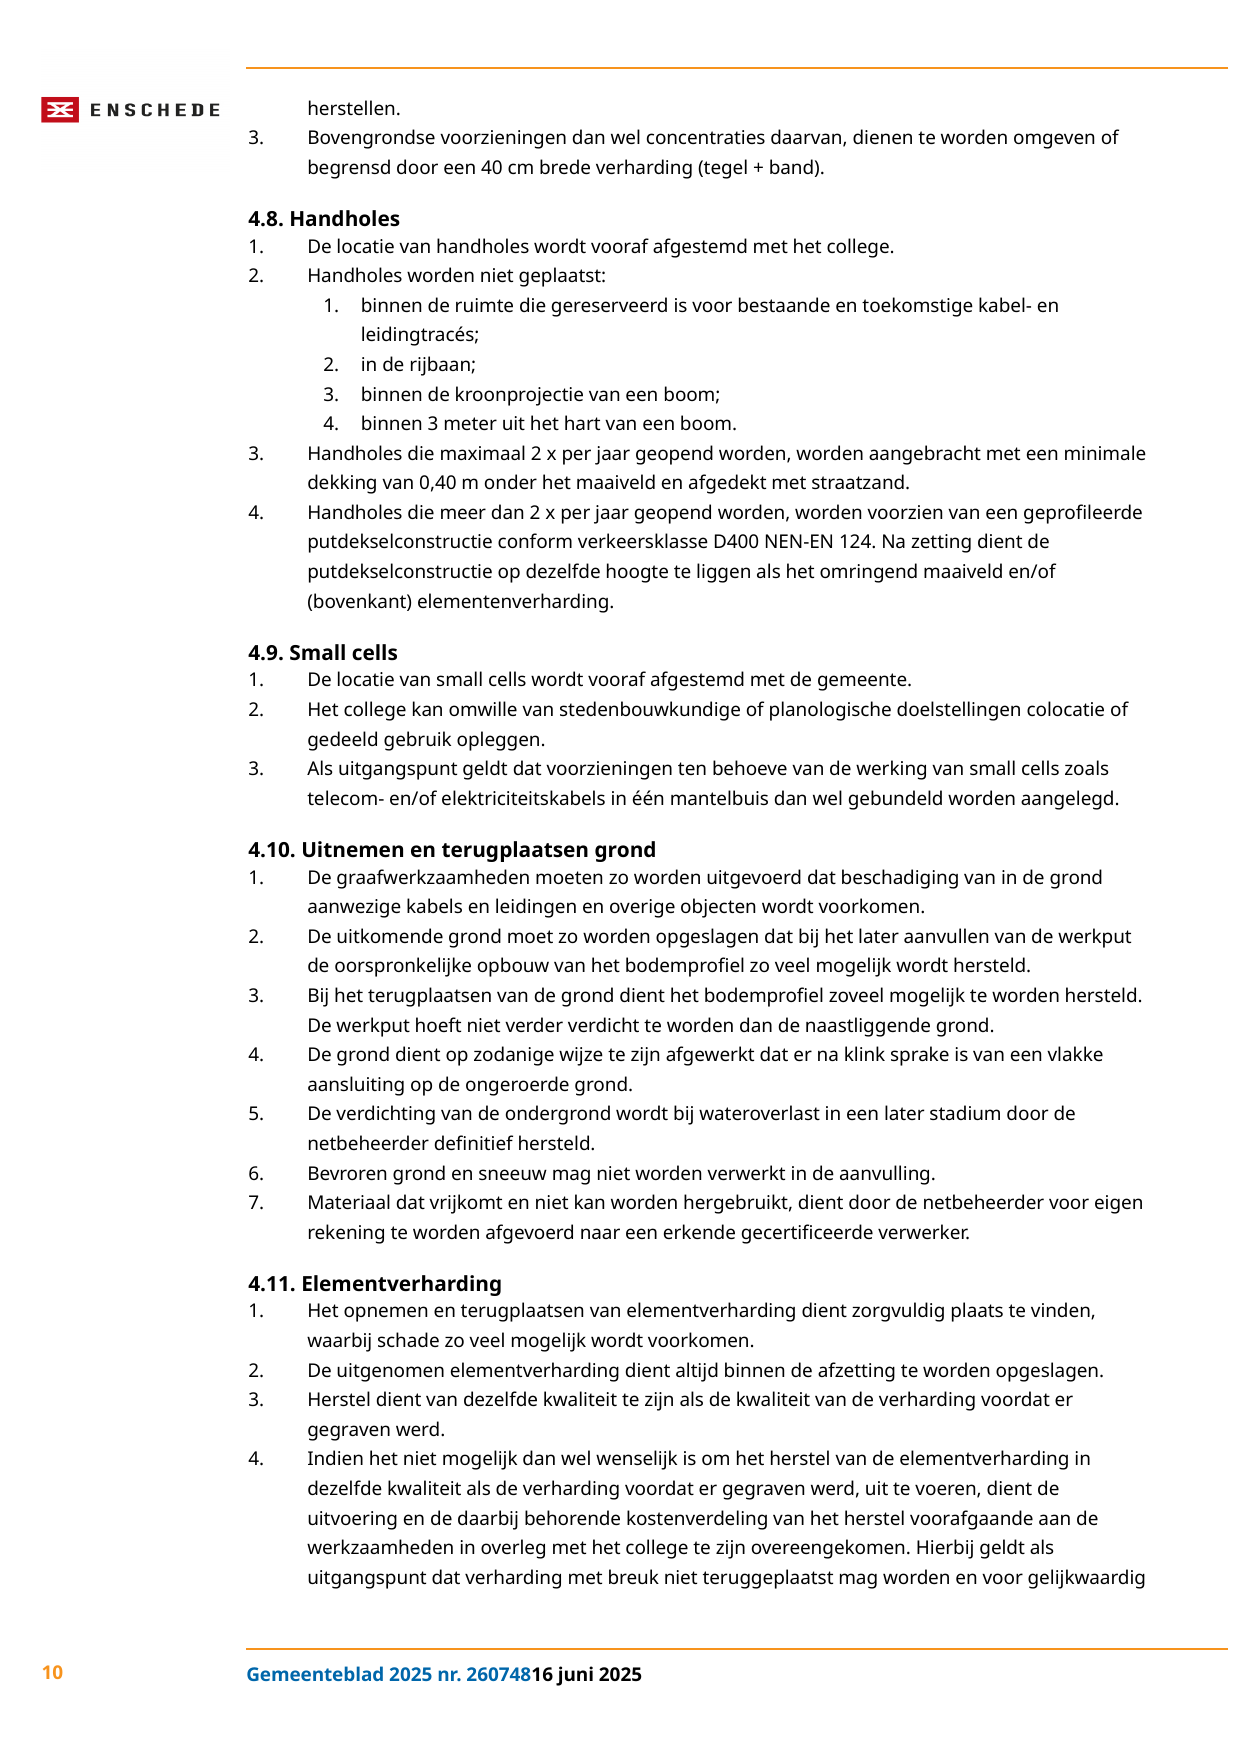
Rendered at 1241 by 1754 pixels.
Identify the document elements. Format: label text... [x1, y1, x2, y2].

list Het opnemen en terugplaatsen van elementverharding dient zorgvuldig plaats te vinden, waarbij schade zo veel mogelijk wordt voorkomen. [248, 1298, 1152, 1353]
list in de rijbaan; [323, 351, 1152, 377]
list Handholes die meer dan 2 x per jaar geopend worden, worden voorzien van een geprofileerde putdekselconstructie conform verkeersklasse D400 NEN-EN 124. Na zetting dient de putdekselconstructie op dezelfde hoogte te liggen als het omringend maaiveld en/of (bovenkant) elementenverharding. [248, 499, 1152, 613]
list Als uitgangspunt geldt dat voorzieningen ten behoeve van de werking van small cells zoals telecom- en/of elektriciteitskabels in één mantelbuis dan wel gebundeld worden aangelegd. [248, 755, 1152, 811]
text 4.9. Small cells [248, 638, 1152, 667]
text 4.10. Uitnemen en terugplaatsen grond [248, 835, 1152, 864]
picture [41, 47, 231, 172]
list binnen de kroonprojectie van een boom; [323, 381, 1152, 406]
list De graafwerkzaamheden moeten zo worden uitgevoerd dat beschadiging van in de grond aanwezige kabels en leidingen en overige objecten wordt voorkomen. [248, 864, 1152, 919]
list Het college kan omwille van stedenbouwkundige of planologische doelstellingen colocatie of gedeeld gebruik opleggen. [248, 696, 1152, 752]
list De grond dient op zodanige wijze te zijn afgewerkt dat er na klink sprake is van een vlakke aansluiting op de ongeroerde grond. [248, 1041, 1152, 1097]
list De uitgenomen elementverharding dient altijd binnen de afzetting te worden opgeslagen. [248, 1357, 1152, 1383]
list Herstel dient van dezelfde kwaliteit te zijn als de kwaliteit van de verharding voordat er gegraven werd. [248, 1386, 1152, 1442]
list Handholes worden niet geplaatst: [248, 262, 1152, 288]
list De locatie van handholes wordt vooraf afgestemd met het college. [248, 233, 1152, 258]
list Materiaal dat vrijkomt en niet kan worden hergebruikt, dient door de netbeheerder voor eigen rekening te worden afgevoerd naar een erkende gecertificeerde verwerker. [248, 1189, 1152, 1244]
text 4.11. Elementverharding [248, 1269, 1152, 1298]
list Handholes die maximaal 2 x per jaar geopend worden, worden aangebracht met een minimale dekking van 0,40 m onder het maaiveld en afgedekt met straatzand. [248, 440, 1152, 495]
list binnen de ruimte die gereserveerd is voor bestaande en toekomstige kabel- en leidingtracés; [323, 292, 1152, 347]
list Indien het niet mogelijk dan wel wenselijk is om het herstel van de elementverharding in dezelfde kwaliteit als de verharding voordat er gegraven werd, uit te voeren, dient de uitvoering en de daarbij behorende kostenverdeling van het herstel voorafgaande aan de werkzaamheden in overleg met het college te zijn overeengekomen. Hierbij geldt als uitgangspunt dat verharding met breuk niet teruggeplaatst mag worden en voor gelijkwaardig [248, 1446, 1152, 1590]
text 4.8. Handholes [248, 204, 1152, 233]
list De verdichting van de ondergrond wordt bij wateroverlast in een later stadium door de netbeheerder definitief hersteld. [248, 1101, 1152, 1156]
list binnen 3 meter uit het hart van een boom. [323, 410, 1152, 436]
list Bij het terugplaatsen van de grond dient het bodemprofiel zoveel mogelijk te worden hersteld. De werkput hoeft niet verder verdicht te worden dan de naastliggende grond. [248, 982, 1152, 1037]
list herstellen. [248, 95, 1152, 121]
list De uitkomende grond moet zo worden opgeslagen dat bij het later aanvullen van de werkput de oorspronkelijke opbouw van het bodemprofiel zo veel mogelijk wordt hersteld. [248, 923, 1152, 978]
list Bovengrondse voorzieningen dan wel concentraties daarvan, dienen te worden omgeven of begrensd door een 40 cm brede verharding (tegel + band). [248, 124, 1152, 180]
list Bevroren grond en sneeuw mag niet worden verwerkt in de aanvulling. [248, 1160, 1152, 1185]
list De locatie van small cells wordt vooraf afgestemd met de gemeente. [248, 667, 1152, 692]
